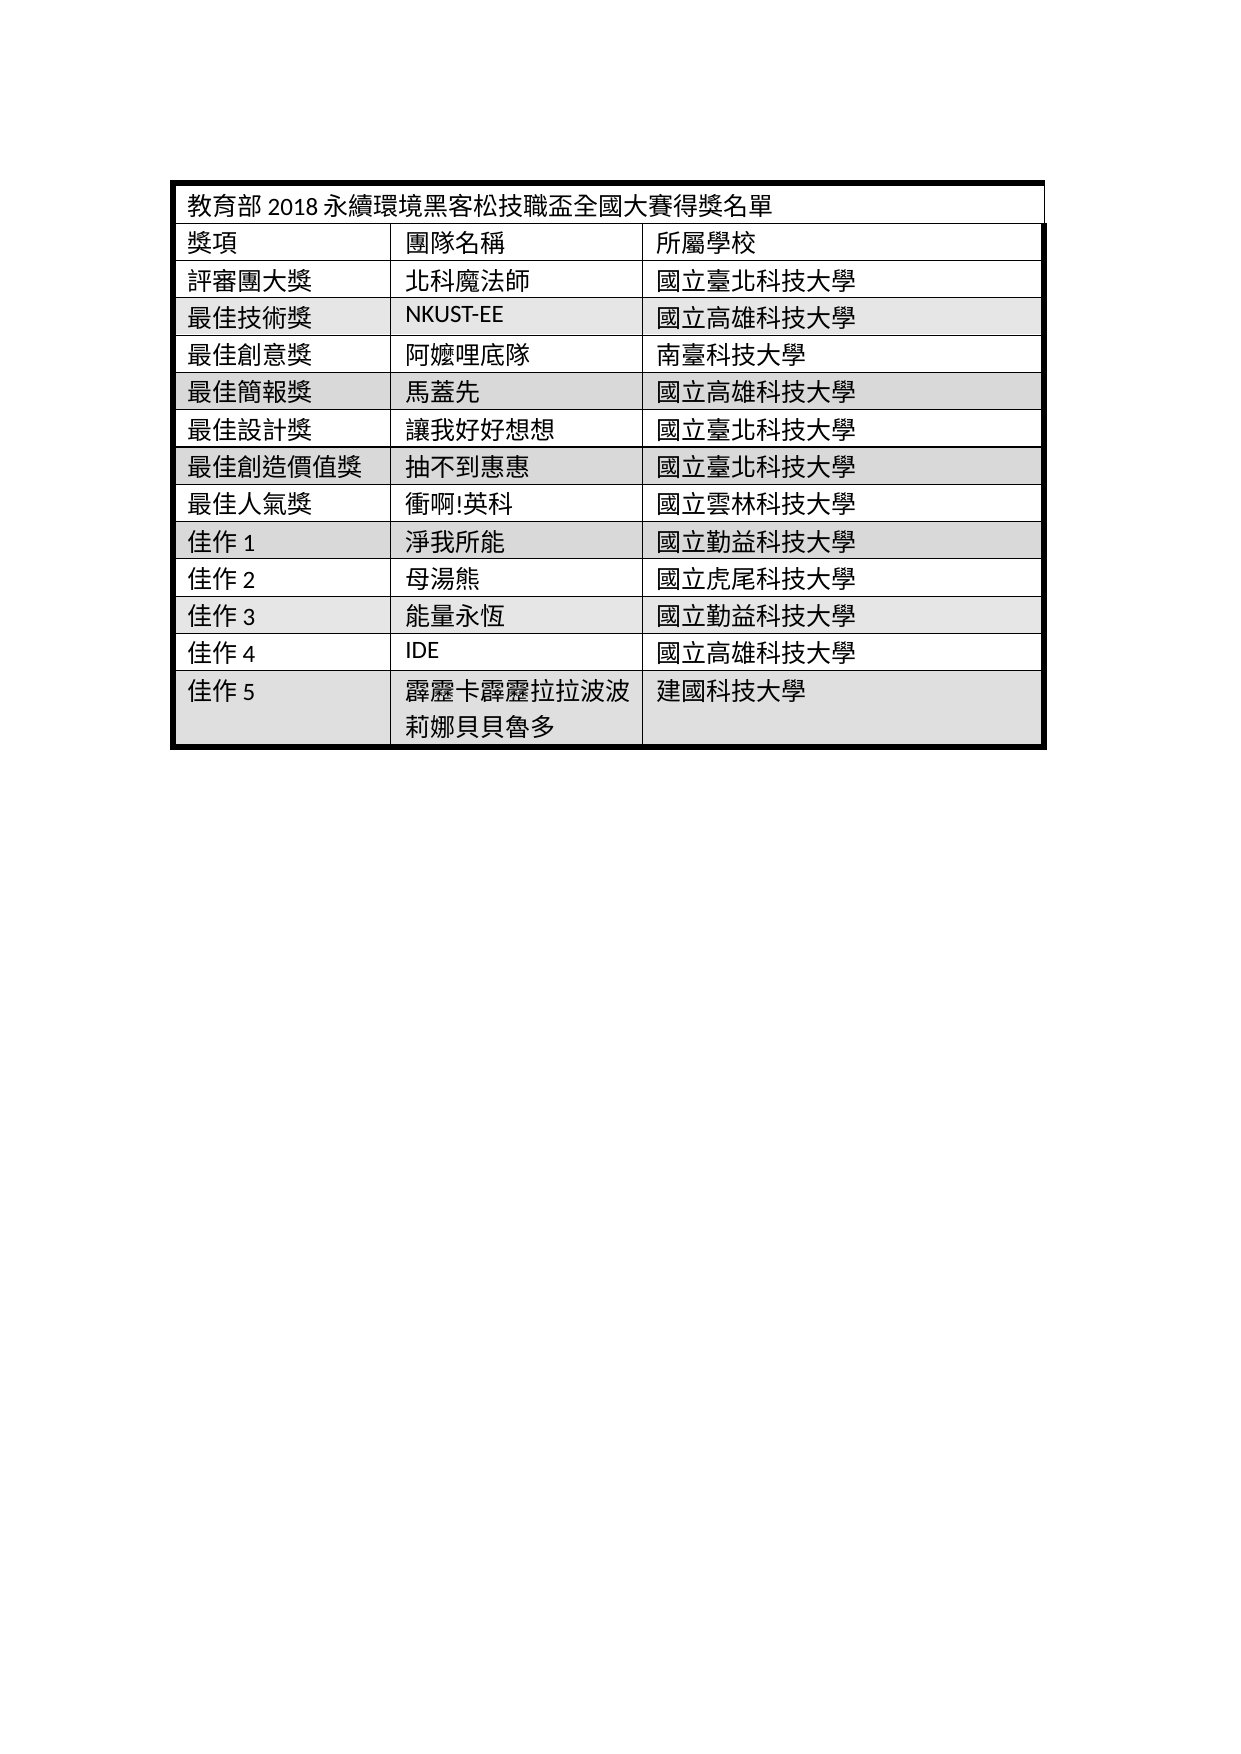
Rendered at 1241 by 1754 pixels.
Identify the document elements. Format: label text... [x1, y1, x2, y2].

table_cell 佳作1 [176, 522, 390, 558]
table_cell 國立臺北科技大學 [643, 410, 1041, 446]
table_cell 佳作4 [176, 634, 390, 670]
table_cell 所屬學校 [643, 224, 1041, 260]
table_cell 母湯熊 [391, 559, 642, 596]
table_cell 讓我好好想想 [391, 410, 642, 446]
table_cell 國立高雄科技大學 [643, 298, 1041, 334]
table_cell 最佳設計獎 [176, 410, 390, 446]
table_cell 國立臺北科技大學 [643, 448, 1041, 484]
table_cell 獎項 [176, 224, 390, 260]
table_cell 馬蓋先 [391, 373, 642, 409]
table_cell 佳作3 [176, 597, 390, 633]
table_cell 最佳人氣獎 [176, 485, 390, 521]
table_cell 南臺科技大學 [643, 336, 1041, 372]
table_cell 最佳技術獎 [176, 298, 390, 334]
table_cell 最佳創造價值獎 [176, 448, 390, 484]
table_cell IDE [391, 634, 642, 670]
table_cell 國立臺北科技大學 [643, 261, 1041, 297]
table_cell 國立高雄科技大學 [643, 634, 1041, 670]
table_cell 阿嬤哩底隊 [391, 336, 642, 372]
table_cell 能量永恆 [391, 597, 642, 633]
table_cell 抽不到惠惠 [391, 448, 642, 484]
table_cell 佳作2 [176, 559, 390, 596]
table_cell 淨我所能 [391, 522, 642, 558]
table_cell 北科魔法師 [391, 261, 642, 297]
table_cell 國立勤益科技大學 [643, 597, 1041, 633]
table_cell 佳作5 [176, 671, 390, 744]
table_header 教育部2018永續環境黑客松技職盃全國大賽得獎名單 [176, 186, 1044, 223]
table_cell 建國科技大學 [643, 671, 1041, 744]
table_cell 團隊名稱 [391, 224, 642, 260]
table_cell 衝啊!英科 [391, 485, 642, 521]
table_cell 霹靂卡霹靂拉拉波波莉娜貝貝魯多 [391, 671, 642, 744]
table_cell 評審團大獎 [176, 261, 390, 297]
table_cell NKUST-EE [391, 298, 642, 334]
table_cell 最佳簡報獎 [176, 373, 390, 409]
table_cell 國立虎尾科技大學 [643, 559, 1041, 596]
table_cell 國立高雄科技大學 [643, 373, 1041, 409]
table_cell 國立雲林科技大學 [643, 485, 1041, 521]
table_cell 國立勤益科技大學 [643, 522, 1041, 558]
table_cell 最佳創意獎 [176, 336, 390, 372]
